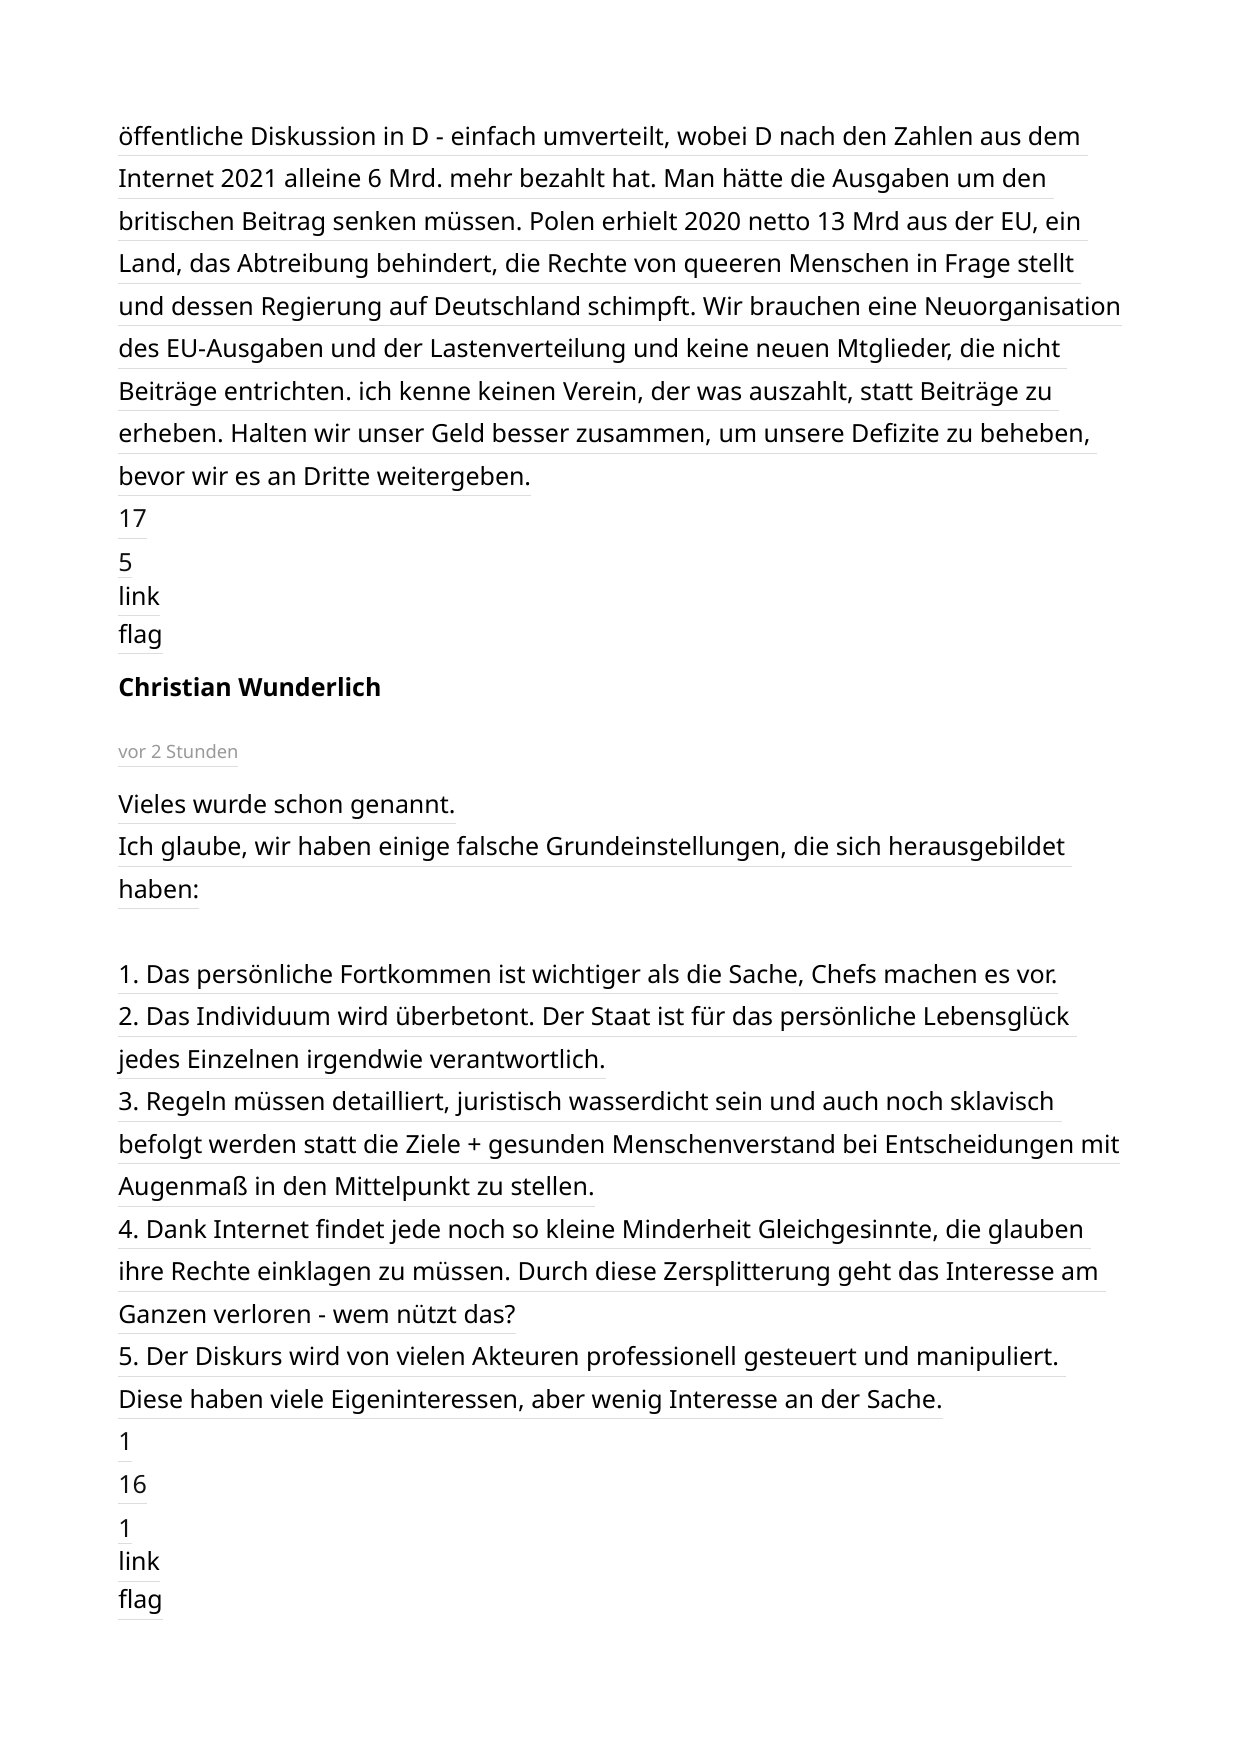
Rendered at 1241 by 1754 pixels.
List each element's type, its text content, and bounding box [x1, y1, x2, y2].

text 1 [118, 1509, 1122, 1544]
text link [118, 1544, 1122, 1582]
text flag [118, 1582, 1122, 1620]
text 16 [118, 1466, 1122, 1504]
text link [118, 578, 1122, 616]
text 5 [118, 543, 1122, 578]
text 17 [118, 501, 1122, 539]
text öffentliche Diskussion in D - einfach umverteilt, wobei D nach den Zahlen aus dem Internet 2021 alleine 6 Mrd. mehr bezahlt hat. Man hätte die Ausgaben um den britischen Beitrag senken müssen. Polen erhielt 2020 netto 13 Mrd aus der EU, ein Land, das Abtreibung behindert, die Rechte von queeren Menschen in Frage stellt und dessen Regierung auf Deutschland schimpft. Wir brauchen eine Neuorganisation [118, 118, 1122, 325]
text 1 [118, 1424, 1122, 1462]
text vor 2 Stunden [118, 738, 1117, 767]
text des EU-Ausgaben und der Lastenverteilung und keine neuen Mtglieder, die nicht Beiträge entrichten. ich kenne keinen Verein, der was auszahlt, statt Beiträge zu erheben. Halten wir unser Geld besser zusammen, um unsere Defizite zu beheben, bevor wir es an Dritte weitergeben. [118, 326, 1122, 496]
text flag [118, 616, 1122, 654]
text Vieles wurde schon genannt. Ich glaube, wir haben einige falsche Grundeinstellungen, die sich herausgebildet haben: 1. Das persönliche Fortkommen ist wichtiger als die Sache, Chefs machen es vor. 2. Das Individuum wird überbetont. Der Staat ist für das persönliche Lebensglück jedes Einzelnen irgendwie verantwortlich. 3. Regeln müssen detailliert, juristisch wasserdicht sein und auch noch sklavisch befolgt werden statt die Ziele + gesunden Menschenverstand bei Entscheidungen mit Augenmaß in den Mittelpunkt zu stellen. 4. Dank Internet findet jede noch so kleine Minderheit Gleichgesinnte, die glauben ihre Rechte einklagen zu müssen. Durch diese Zersplitterung geht das Interesse am Ganzen verloren - wem nützt das? 5. Der Diskurs wird von vielen Akteuren professionell gesteuert und manipuliert. Diese haben viele Eigeninteressen, aber wenig Interesse an der Sache. [118, 786, 1122, 1419]
text Christian Wunderlich [118, 670, 1122, 704]
